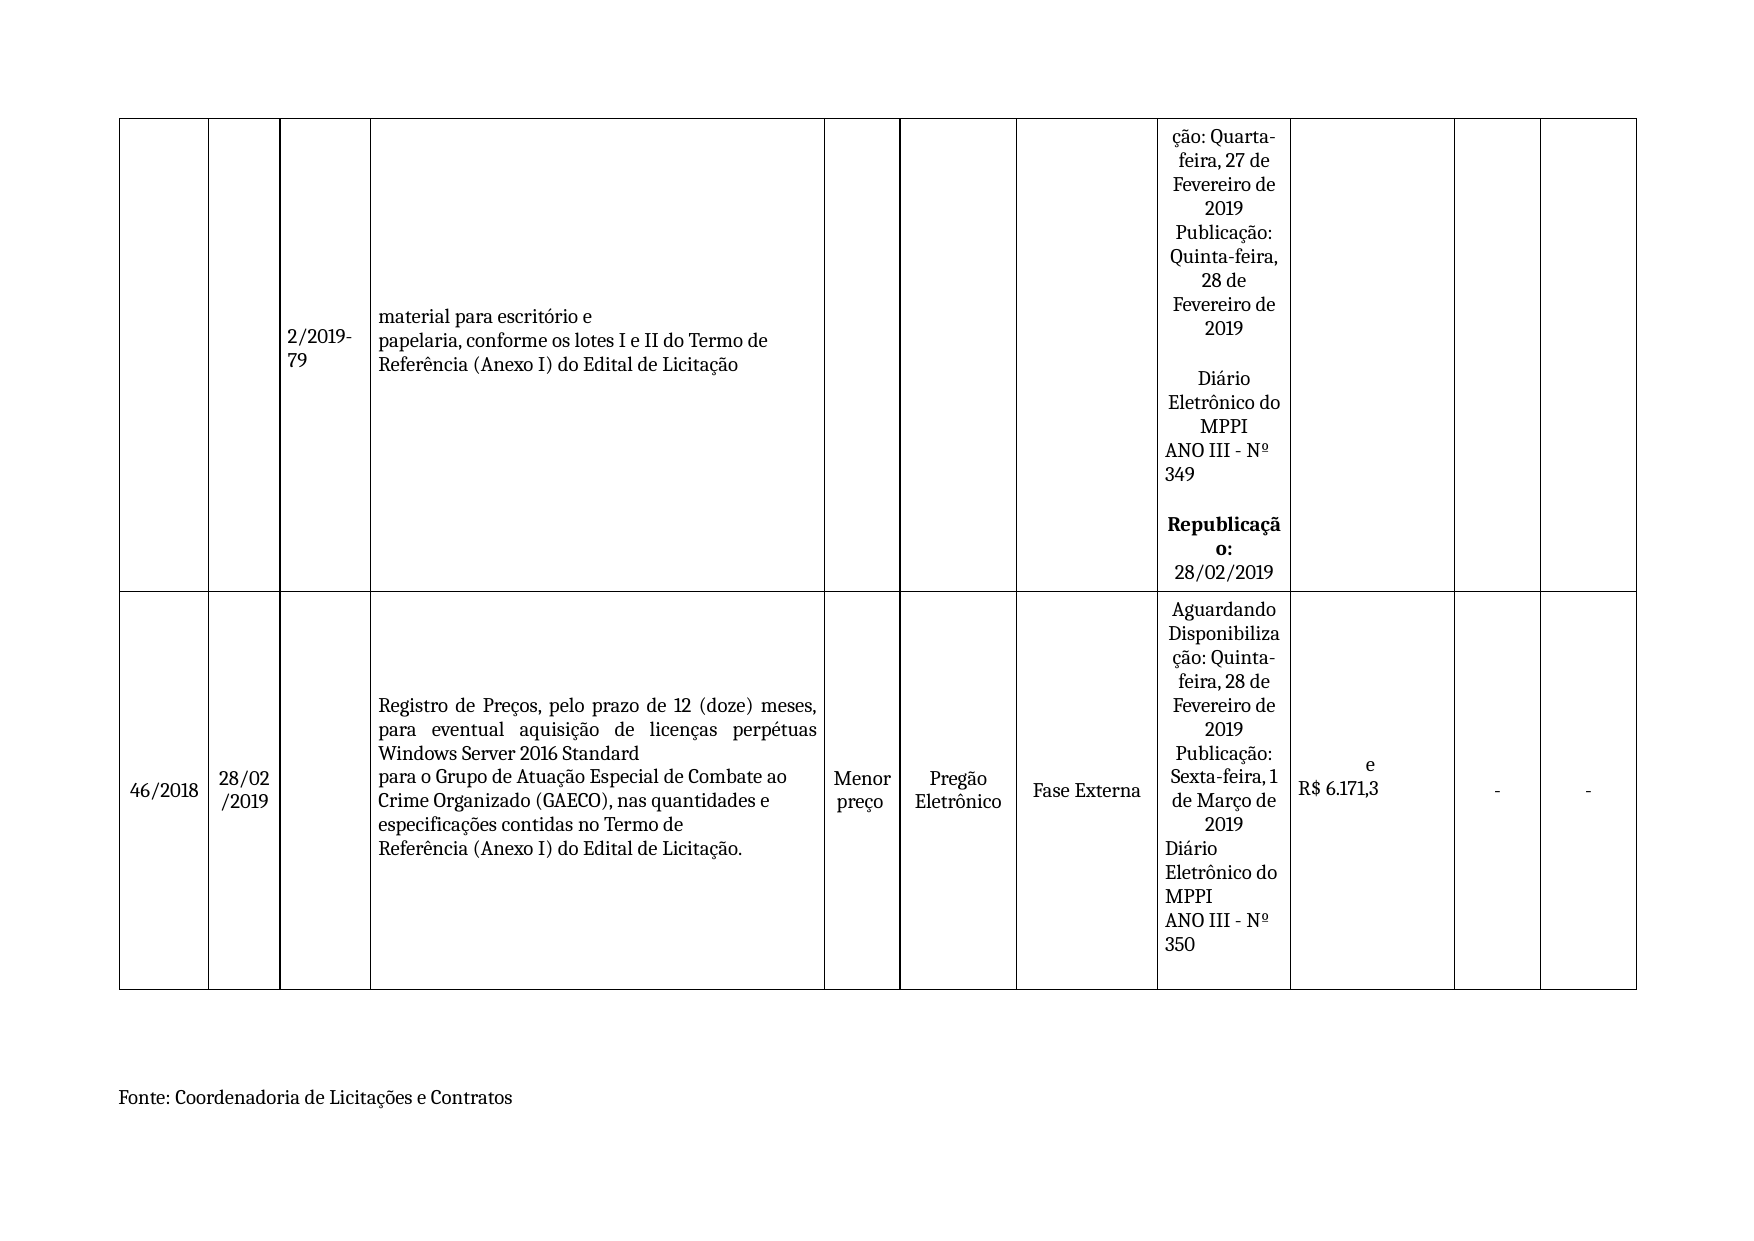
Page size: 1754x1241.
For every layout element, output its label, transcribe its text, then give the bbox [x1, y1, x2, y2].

table_cell Registro de Preços, pelo prazo de 12 (doze) meses, para eventual aquisição de licenças perpétuas Windows Server 2016 Standard para o Grupo de Atuação Especial de Combate ao Crime Organizado (GAECO), nas quantidades e especificações contidas no Termo de Referência (Anexo I) do Edital de Licitação. [371, 592, 824, 989]
table_cell [1017, 119, 1157, 591]
table_cell - [1541, 119, 1636, 591]
table_cell - [1455, 119, 1540, 591]
table_cell [901, 119, 1016, 591]
table_cell 46/2018 [120, 592, 208, 989]
table_cell [120, 119, 208, 591]
table_cell Fase Externa [1017, 592, 1157, 989]
table_cell [1291, 119, 1454, 591]
table_cell e R$ 6.171,3 [1291, 592, 1454, 989]
table_cell material para escritório e papelaria, conforme os lotes I e II do Termo de Referência (Anexo I) do Edital de Licitação [371, 119, 824, 591]
table_cell ção: Quarta-feira, 27 de Fevereiro de 2019 Publicação: Quinta-feira, 28 de Fevereiro de 2019 Diário Eletrônico do MPPI ANO III - Nº 349 Republicação: 28/02/2019 [1158, 119, 1290, 591]
table_cell [281, 592, 370, 989]
table_cell Pregão Eletrônico [901, 592, 1016, 989]
table_cell Menor preço [825, 592, 899, 989]
table_cell [825, 119, 899, 591]
table_cell - [1455, 592, 1540, 989]
table_cell 28/02/2019 [209, 592, 279, 989]
text Fonte: Coordenadoria de Licitações e Contratos [118, 1086, 1636, 1110]
table_cell - [1541, 592, 1636, 989]
table_cell 2/2019-79 [281, 119, 370, 591]
table_cell [209, 119, 279, 591]
table_cell Aguardando Disponibilização: Quinta-feira, 28 de Fevereiro de 2019 Publicação: Sexta-feira, 1 de Março de 2019 Diário Eletrônico do MPPI ANO III - Nº 350 [1158, 592, 1290, 989]
